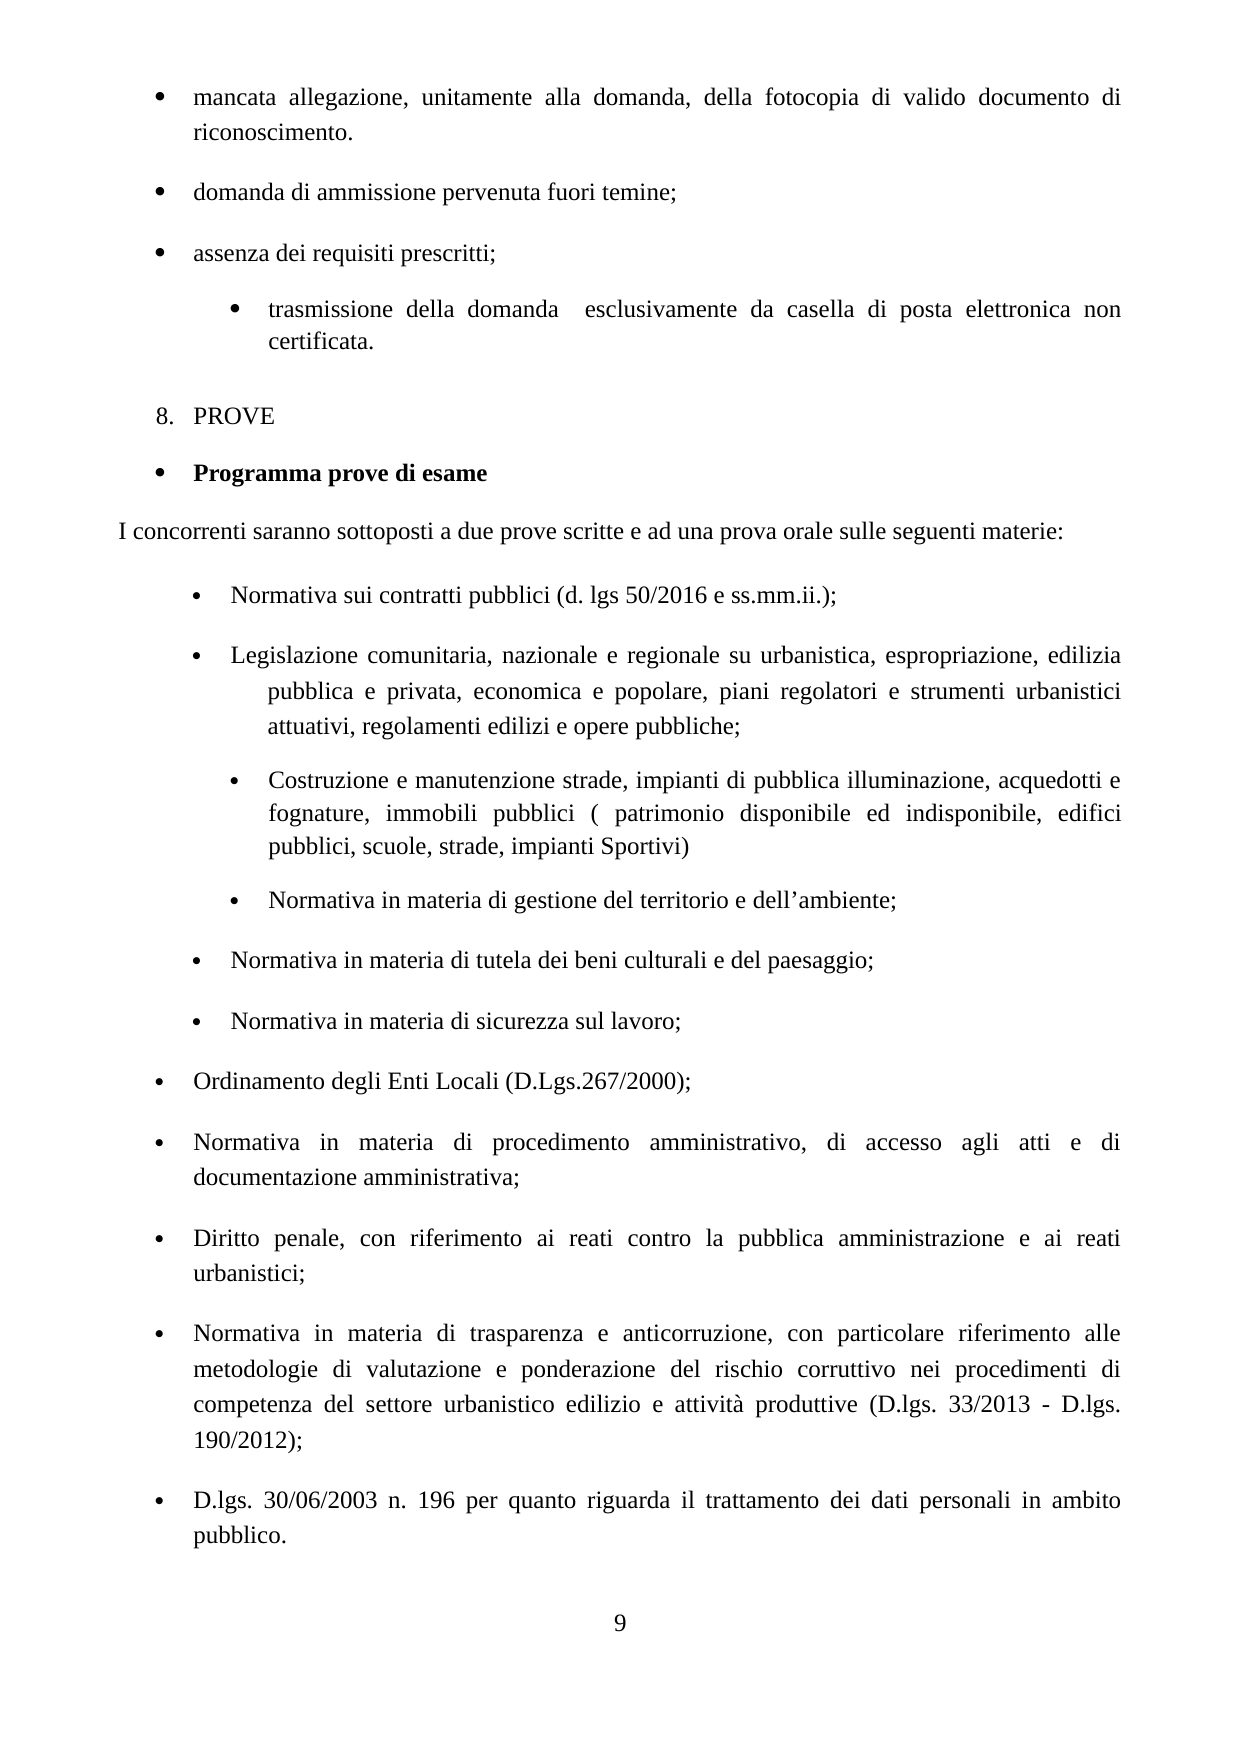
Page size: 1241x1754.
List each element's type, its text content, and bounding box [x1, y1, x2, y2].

list Diritto penale, con riferimento ai reati contro la pubblica amministrazione e ai reati urbanistici; [156, 1216, 1122, 1287]
list Costruzione e manutenzione strade, impianti di pubblica illuminazione, acquedotti e fognature, immobili pubblici ( patrimonio disponibile ed indisponibile, edifici pubblici, scuole, strade, impianti Sportivi) [231, 765, 1122, 860]
list mancata allegazione, unitamente alla domanda, della fotocopia di valido documento di riconoscimento. [156, 75, 1122, 146]
list Ordinamento degli Enti Locali (D.Lgs.267/2000); [156, 1060, 1122, 1095]
list PROVE [156, 401, 1122, 430]
list domanda di ammissione pervenuta fuori temine; [156, 171, 1122, 206]
list Normativa sui contratti pubblici (d. lgs 50/2016 e ss.mm.ii.); [193, 573, 1122, 609]
list trasmissione della domanda esclusivamente da casella di posta elettronica non certificata. [231, 292, 1122, 356]
list Normativa in materia di trasparenza e anticorruzione, con particolare riferimento alle metodologie di valutazione e ponderazione del rischio corruttivo nei procedimenti di competenza del settore urbanistico edilizio e attività produttive (D.lgs. 33/2013 - D.lgs. 190/2012); [156, 1312, 1122, 1453]
list Normativa in materia di tutela dei beni culturali e del paesaggio; [193, 939, 1122, 974]
list Programma prove di esame [156, 458, 1122, 487]
list Legislazione comunitaria, nazionale e regionale su urbanistica, espropriazione, edilizia pubblica e privata, economica e popolare, piani regolatori e strumenti urbanistici attuativi, regolamenti edilizi e opere pubbliche; [193, 634, 1122, 740]
list Normativa in materia di gestione del territorio e dell’ambiente; [231, 885, 1122, 914]
list Normativa in materia di sicurezza sul lavoro; [193, 999, 1122, 1035]
list assenza dei requisiti prescritti; [156, 231, 1122, 267]
list Normativa in materia di procedimento amministrativo, di accesso agli atti e di documentazione amministrativa; [156, 1120, 1122, 1191]
list D.lgs. 30/06/2003 n. 196 per quanto riguarda il trattamento dei dati personali in ambito pubblico. [156, 1478, 1122, 1549]
text I concorrenti saranno sottoposti a due prove scritte e ad una prova orale sulle seguenti materie: [118, 487, 1122, 545]
